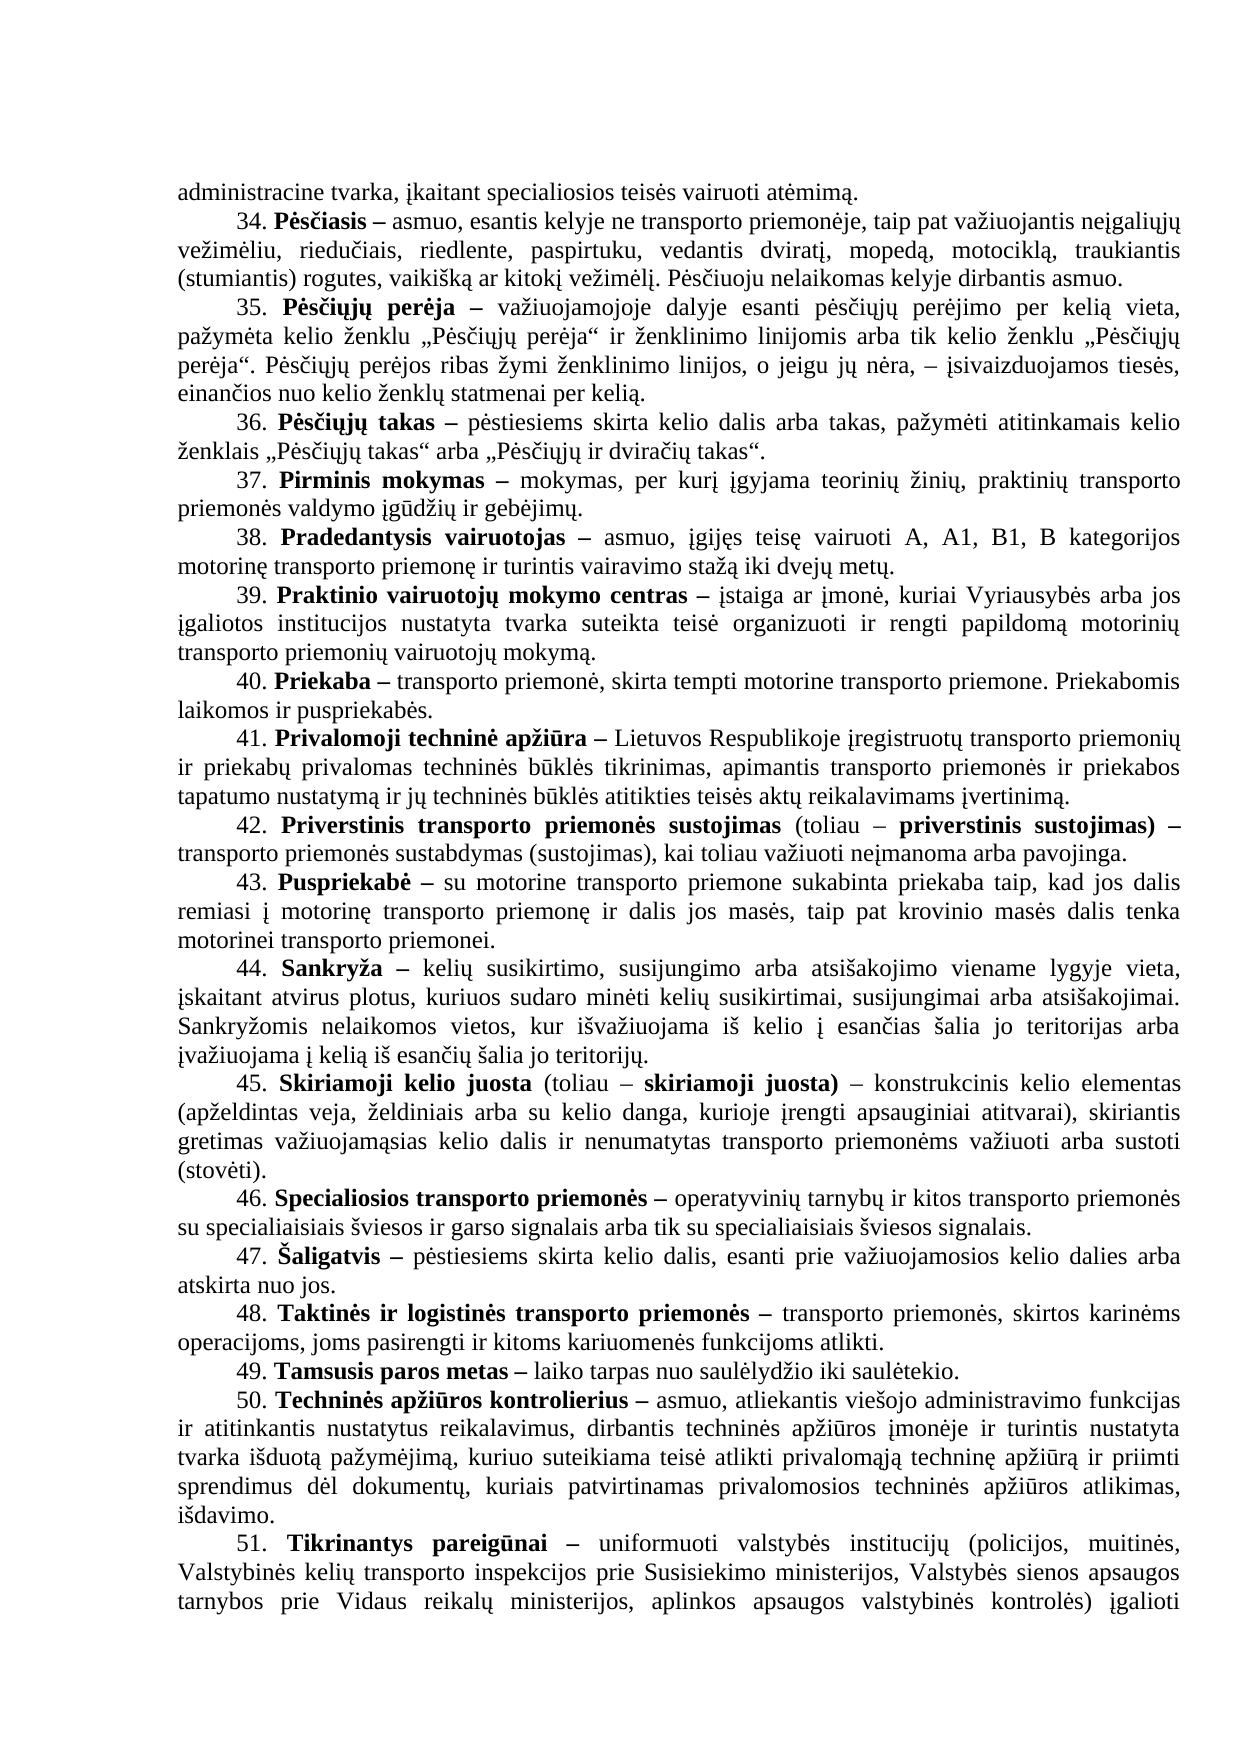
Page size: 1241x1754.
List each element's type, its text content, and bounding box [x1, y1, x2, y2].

text 35. Pėsčiųjų perėja – važiuojamojoje dalyje esanti pėsčiųjų perėjimo per kelią vieta, pažymėta kelio ženklu „Pėsčiųjų perėja“ ir ženklinimo linijomis arba tik kelio ženklu „Pėsčiųjų perėja“. Pėsčiųjų perėjos ribas žymi ženklinimo linijos, o jeigu jų nėra, – įsivaizduojamos tiesės, einančios nuo kelio ženklų statmenai per kelią. [177, 292, 1181, 407]
text 34. Pėsčiasis – asmuo, esantis kelyje ne transporto priemonėje, taip pat važiuojantis neįgaliųjų vežimėliu, riedučiais, riedlente, paspirtuku, vedantis dviratį, mopedą, motociklą, traukiantis (stumiantis) rogutes, vaikišką ar kitokį vežimėlį. Pėsčiuoju nelaikomas kelyje dirbantis asmuo. [177, 206, 1181, 292]
text 39. Praktinio vairuotojų mokymo centras – įstaiga ar įmonė, kuriai Vyriausybės arba jos įgaliotos institucijos nustatyta tvarka suteikta teisė organizuoti ir rengti papildomą motorinių transporto priemonių vairuotojų mokymą. [177, 580, 1181, 666]
text administracine tvarka, įkaitant specialiosios teisės vairuoti atėmimą. [177, 177, 1181, 206]
text 41. Privalomoji techninė apžiūra – Lietuvos Respublikoje įregistruotų transporto priemonių ir priekabų privalomas techninės būklės tikrinimas, apimantis transporto priemonės ir priekabos tapatumo nustatymą ir jų techninės būklės atitikties teisės aktų reikalavimams įvertinimą. [177, 723, 1181, 810]
text 48. Taktinės ir logistinės transporto priemonės – transporto priemonės, skirtos karinėms operacijoms, joms pasirengti ir kitoms kariuomenės funkcijoms atlikti. [177, 1298, 1181, 1356]
text 38. Pradedantysis vairuotojas – asmuo, įgijęs teisę vairuoti A, A1, B1, B kategorijos motorinę transporto priemonę ir turintis vairavimo stažą iki dvejų metų. [177, 522, 1181, 580]
text 45. Skiriamoji kelio juosta (toliau – skiriamoji juosta) – konstrukcinis kelio elementas (apželdintas veja, želdiniais arba su kelio danga, kurioje įrengti apsauginiai atitvarai), skiriantis gretimas važiuojamąsias kelio dalis ir nenumatytas transporto priemonėms važiuoti arba sustoti (stovėti). [177, 1068, 1181, 1183]
text 36. Pėsčiųjų takas – pėstiesiems skirta kelio dalis arba takas, pažymėti atitinkamais kelio ženklais „Pėsčiųjų takas“ arba „Pėsčiųjų ir dviračių takas“. [177, 407, 1181, 465]
text 46. Specialiosios transporto priemonės – operatyvinių tarnybų ir kitos transporto priemonės su specialiaisiais šviesos ir garso signalais arba tik su specialiaisiais šviesos signalais. [177, 1183, 1181, 1241]
text 44. Sankryža – kelių susikirtimo, susijungimo arba atsišakojimo viename lygyje vieta, įskaitant atvirus plotus, kuriuos sudaro minėti kelių susikirtimai, susijungimai arba atsišakojimai. Sankryžomis nelaikomos vietos, kur išvažiuojama iš kelio į esančias šalia jo teritorijas arba įvažiuojama į kelią iš esančių šalia jo teritorijų. [177, 953, 1181, 1068]
text 47. Šaligatvis – pėstiesiems skirta kelio dalis, esanti prie važiuojamosios kelio dalies arba atskirta nuo jos. [177, 1241, 1181, 1298]
text 40. Priekaba – transporto priemonė, skirta tempti motorine transporto priemone. Priekabomis laikomos ir puspriekabės. [177, 666, 1181, 723]
text 51. Tikrinantys pareigūnai – uniformuoti valstybės institucijų (policijos, muitinės, Valstybinės kelių transporto inspekcijos prie Susisiekimo ministerijos, Valstybės sienos apsaugos tarnybos prie Vidaus reikalų ministerijos, aplinkos apsaugos valstybinės kontrolės) įgalioti [177, 1528, 1181, 1615]
text 43. Puspriekabė – su motorine transporto priemone sukabinta priekaba taip, kad jos dalis remiasi į motorinę transporto priemonę ir dalis jos masės, taip pat krovinio masės dalis tenka motorinei transporto priemonei. [177, 867, 1181, 953]
text 37. Pirminis mokymas – mokymas, per kurį įgyjama teorinių žinių, praktinių transporto priemonės valdymo įgūdžių ir gebėjimų. [177, 465, 1181, 522]
text 50. Techninės apžiūros kontrolierius – asmuo, atliekantis viešojo administravimo funkcijas ir atitinkantis nustatytus reikalavimus, dirbantis techninės apžiūros įmonėje ir turintis nustatyta tvarka išduotą pažymėjimą, kuriuo suteikiama teisė atlikti privalomąją techninę apžiūrą ir priimti sprendimus dėl dokumentų, kuriais patvirtinamas privalomosios techninės apžiūros atlikimas, išdavimo. [177, 1385, 1181, 1528]
text 42. Priverstinis transporto priemonės sustojimas (toliau – priverstinis sustojimas) – transporto priemonės sustabdymas (sustojimas), kai toliau važiuoti neįmanoma arba pavojinga. [177, 810, 1181, 867]
text 49. Tamsusis paros metas – laiko tarpas nuo saulėlydžio iki saulėtekio. [177, 1356, 1181, 1385]
